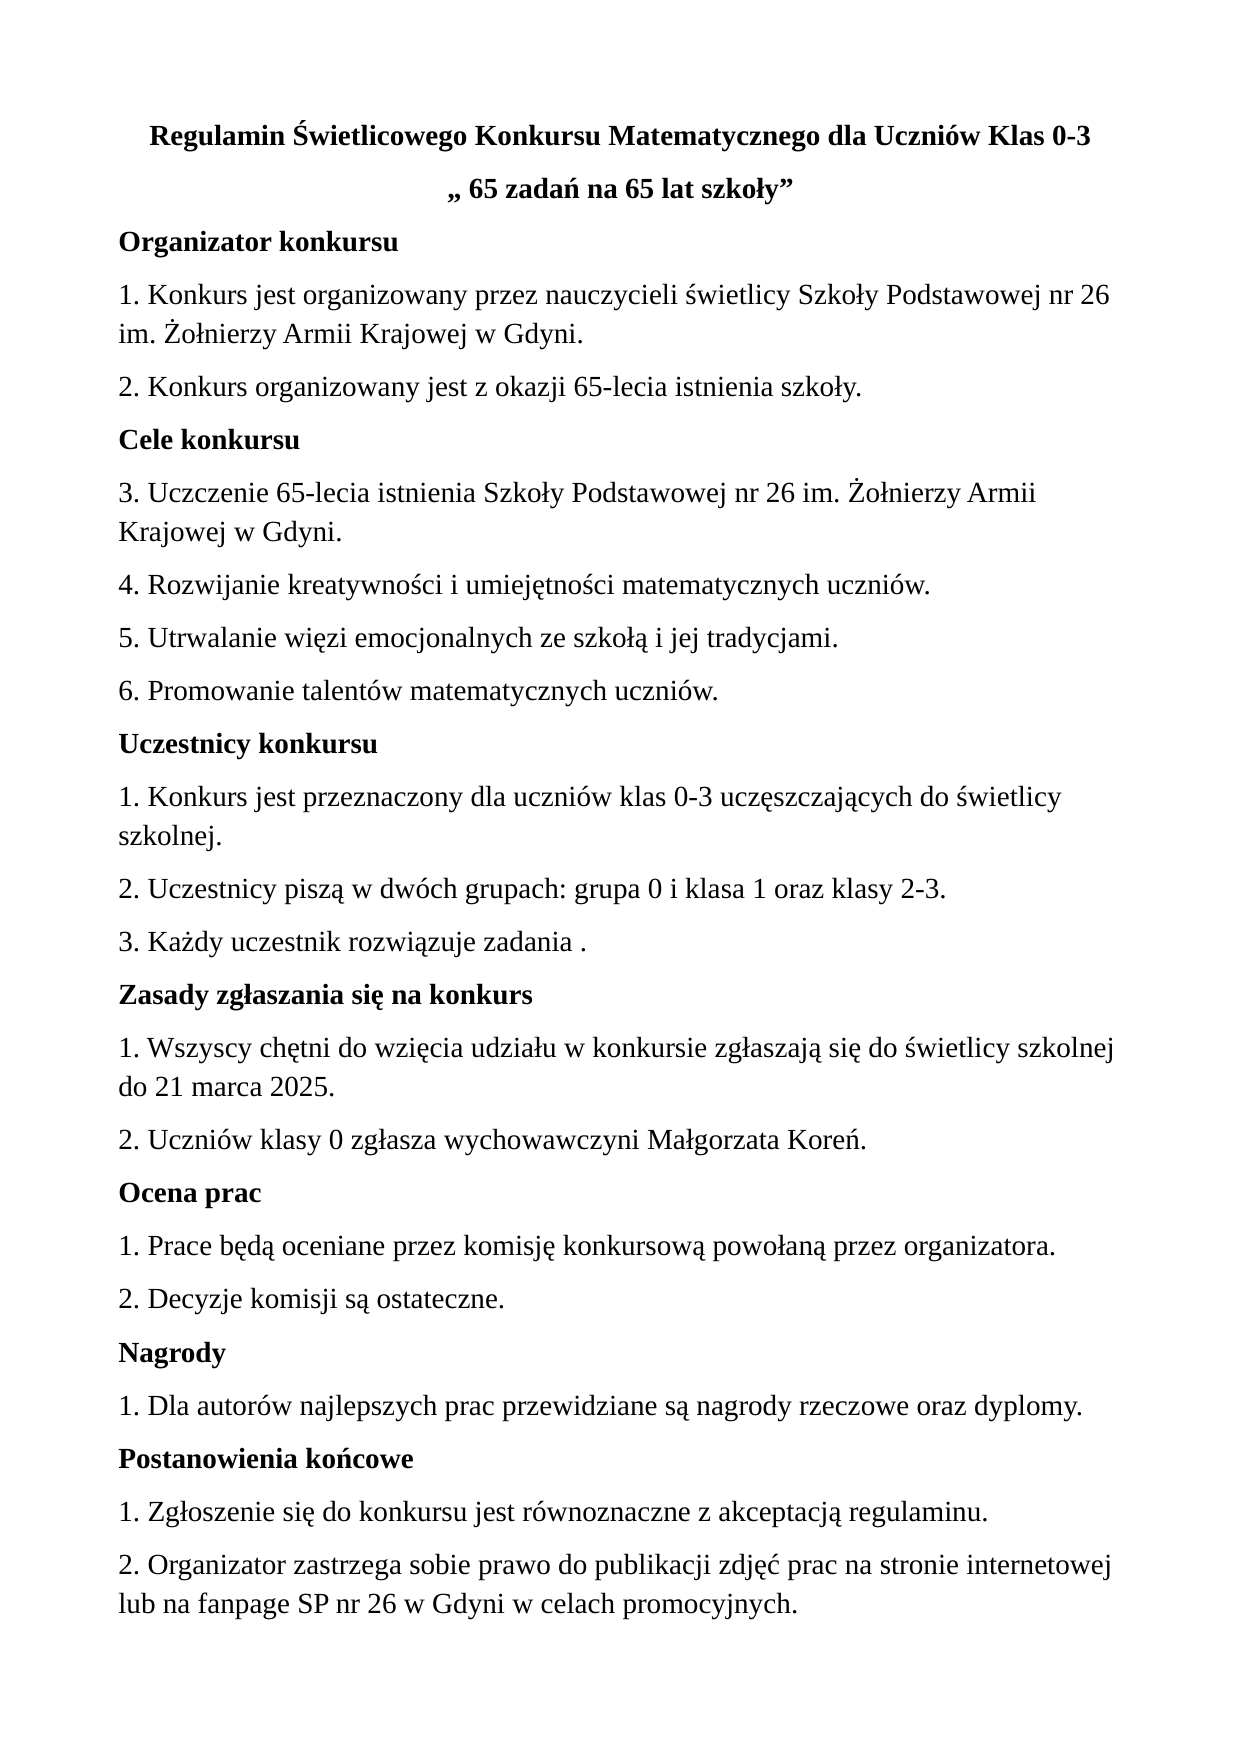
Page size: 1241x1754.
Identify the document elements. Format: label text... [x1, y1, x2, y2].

text Ocena prac [118, 1175, 1122, 1209]
text Organizator konkursu [118, 224, 1122, 258]
text „ 65 zadań na 65 lat szkoły” [118, 171, 1122, 205]
text Cele konkursu [118, 422, 1122, 456]
text Postanowienia końcowe [118, 1441, 1122, 1474]
text 2. Organizator zastrzega sobie prawo do publikacji zdjęć prac na stronie internetowej lub na fanpage SP nr 26 w Gdyni w celach promocyjnych. [118, 1547, 1122, 1619]
text 1. Wszyscy chętni do wzięcia udziału w konkursie zgłaszają się do świetlicy szkolnej do 21 marca 2025. [118, 1031, 1122, 1103]
text 3. Każdy uczestnik rozwiązuje zadania . [118, 924, 1122, 958]
text 1. Zgłoszenie się do konkursu jest równoznaczne z akceptacją regulaminu. [118, 1494, 1122, 1528]
text Zasady zgłaszania się na konkurs [118, 977, 1122, 1011]
text 4. Rozwijanie kreatywności i umiejętności matematycznych uczniów. [118, 567, 1122, 601]
text Uczestnicy konkursu [118, 726, 1122, 760]
text 2. Uczestnicy piszą w dwóch grupach: grupa 0 i klasa 1 oraz klasy 2-3. [118, 871, 1122, 905]
text 5. Utrwalanie więzi emocjonalnych ze szkołą i jej tradycjami. [118, 620, 1122, 654]
text 2. Decyzje komisji są ostateczne. [118, 1282, 1122, 1315]
text 2. Konkurs organizowany jest z okazji 65-lecia istnienia szkoły. [118, 369, 1122, 403]
text 1. Prace będą oceniane przez komisję konkursową powołaną przez organizatora. [118, 1228, 1122, 1262]
text 1. Konkurs jest organizowany przez nauczycieli świetlicy Szkoły Podstawowej nr 26 im. Żołnierzy Armii Krajowej w Gdyni. [118, 277, 1122, 349]
text Regulamin Świetlicowego Konkursu Matematycznego dla Uczniów Klas 0-3 [118, 118, 1122, 152]
text 6. Promowanie talentów matematycznych uczniów. [118, 673, 1122, 707]
text 2. Uczniów klasy 0 zgłasza wychowawczyni Małgorzata Koreń. [118, 1122, 1122, 1156]
text 1. Konkurs jest przeznaczony dla uczniów klas 0-3 uczęszczających do świetlicy szkolnej. [118, 779, 1122, 852]
text Nagrody [118, 1335, 1122, 1368]
text 1. Dla autorów najlepszych prac przewidziane są nagrody rzeczowe oraz dyplomy. [118, 1388, 1122, 1421]
text 3. Uczczenie 65-lecia istnienia Szkoły Podstawowej nr 26 im. Żołnierzy Armii Krajowej w Gdyni. [118, 475, 1122, 547]
